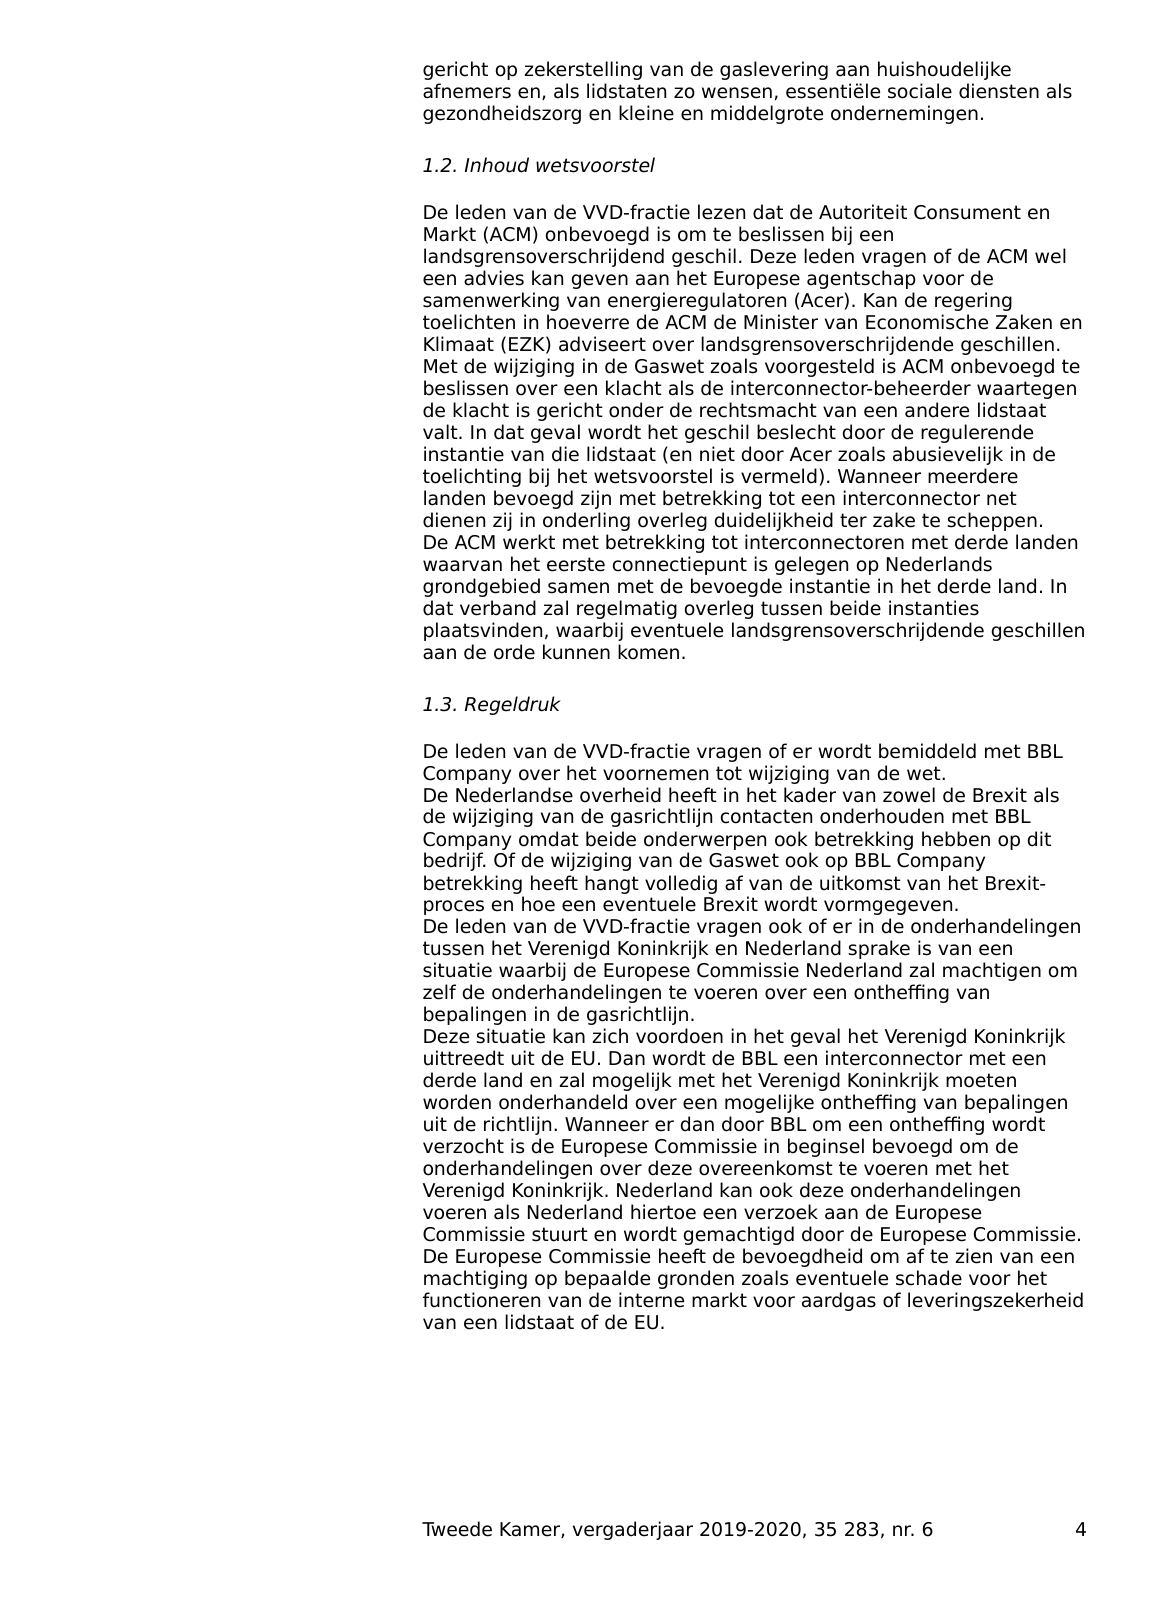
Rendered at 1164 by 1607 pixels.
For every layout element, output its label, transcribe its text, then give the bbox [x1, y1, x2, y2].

text De leden van de VVD-fractie vragen of er wordt bemiddeld met BBL Company over het voornemen tot wijziging van de wet. [422, 741, 1087, 784]
text De leden van de VVD-fractie lezen dat de Autoriteit Consument en Markt (ACM) onbevoegd is om te beslissen bij een landsgrensoverschrijdend geschil. Deze leden vragen of de ACM wel een advies kan geven aan het Europese agentschap voor de samenwerking van energieregulatoren (Acer). Kan de regering toelichten in hoeverre de ACM de Minister van Economische Zaken en Klimaat (EZK) adviseert over landsgrensoverschrijdende geschillen. [422, 202, 1087, 356]
text Deze situatie kan zich voordoen in het geval het Verenigd Koninkrijk uittreedt uit de EU. Dan wordt de BBL een interconnector met een derde land en zal mogelijk met het Verenigd Koninkrijk moeten worden onderhandeld over een mogelijke ontheffing van bepalingen uit de richtlijn. Wanneer er dan door BBL om een ontheffing wordt verzocht is de Europese Commissie in beginsel bevoegd om de onderhandelingen over deze overeenkomst te voeren met het Verenigd Koninkrijk. Nederland kan ook deze onderhandelingen voeren als Nederland hiertoe een verzoek aan de Europese Commissie stuurt en wordt gemachtigd door de Europese Commissie. De Europese Commissie heeft de bevoegdheid om af te zien van een machtiging op bepaalde gronden zoals eventuele schade voor het functioneren van de interne markt voor aardgas of leveringszekerheid van een lidstaat of de EU. [422, 1026, 1087, 1334]
subtitle 1.3. Regeldruk [422, 693, 1087, 716]
text De Nederlandse overheid heeft in het kader van zowel de Brexit als de wijziging van de gasrichtlijn contacten onderhouden met BBL Company omdat beide onderwerpen ook betrekking hebben op dit bedrijf. Of de wijziging van de Gaswet ook op BBL Company betrekking heeft hangt volledig af van de uitkomst van het Brexit-proces en hoe een eventuele Brexit wordt vormgegeven. [422, 784, 1087, 916]
text Met de wijziging in de Gaswet zoals voorgesteld is ACM onbevoegd te beslissen over een klacht als de interconnector-beheerder waartegen de klacht is gericht onder de rechtsmacht van een andere lidstaat valt. In dat geval wordt het geschil beslecht door de regulerende instantie van die lidstaat (en niet door Acer zoals abusievelijk in de toelichting bij het wetsvoorstel is vermeld). Wanneer meerdere landen bevoegd zijn met betrekking tot een interconnector net dienen zij in onderling overleg duidelijkheid ter zake te scheppen. [422, 356, 1087, 532]
subtitle 1.2. Inhoud wetsvoorstel [422, 155, 1087, 177]
text De ACM werkt met betrekking tot interconnectoren met derde landen waarvan het eerste connectiepunt is gelegen op Nederlands grondgebied samen met de bevoegde instantie in het derde land. In dat verband zal regelmatig overleg tussen beide instanties plaatsvinden, waarbij eventuele landsgrensoverschrijdende geschillen aan de orde kunnen komen. [422, 532, 1087, 663]
text gericht op zekerstelling van de gaslevering aan huishoudelijke afnemers en, als lidstaten zo wensen, essentiële sociale diensten als gezondheidszorg en kleine en middelgrote ondernemingen. [422, 59, 1087, 125]
text De leden van de VVD-fractie vragen ook of er in de onderhandelingen tussen het Verenigd Koninkrijk en Nederland sprake is van een situatie waarbij de Europese Commissie Nederland zal machtigen om zelf de onderhandelingen te voeren over een ontheffing van bepalingen in de gasrichtlijn. [422, 916, 1087, 1026]
